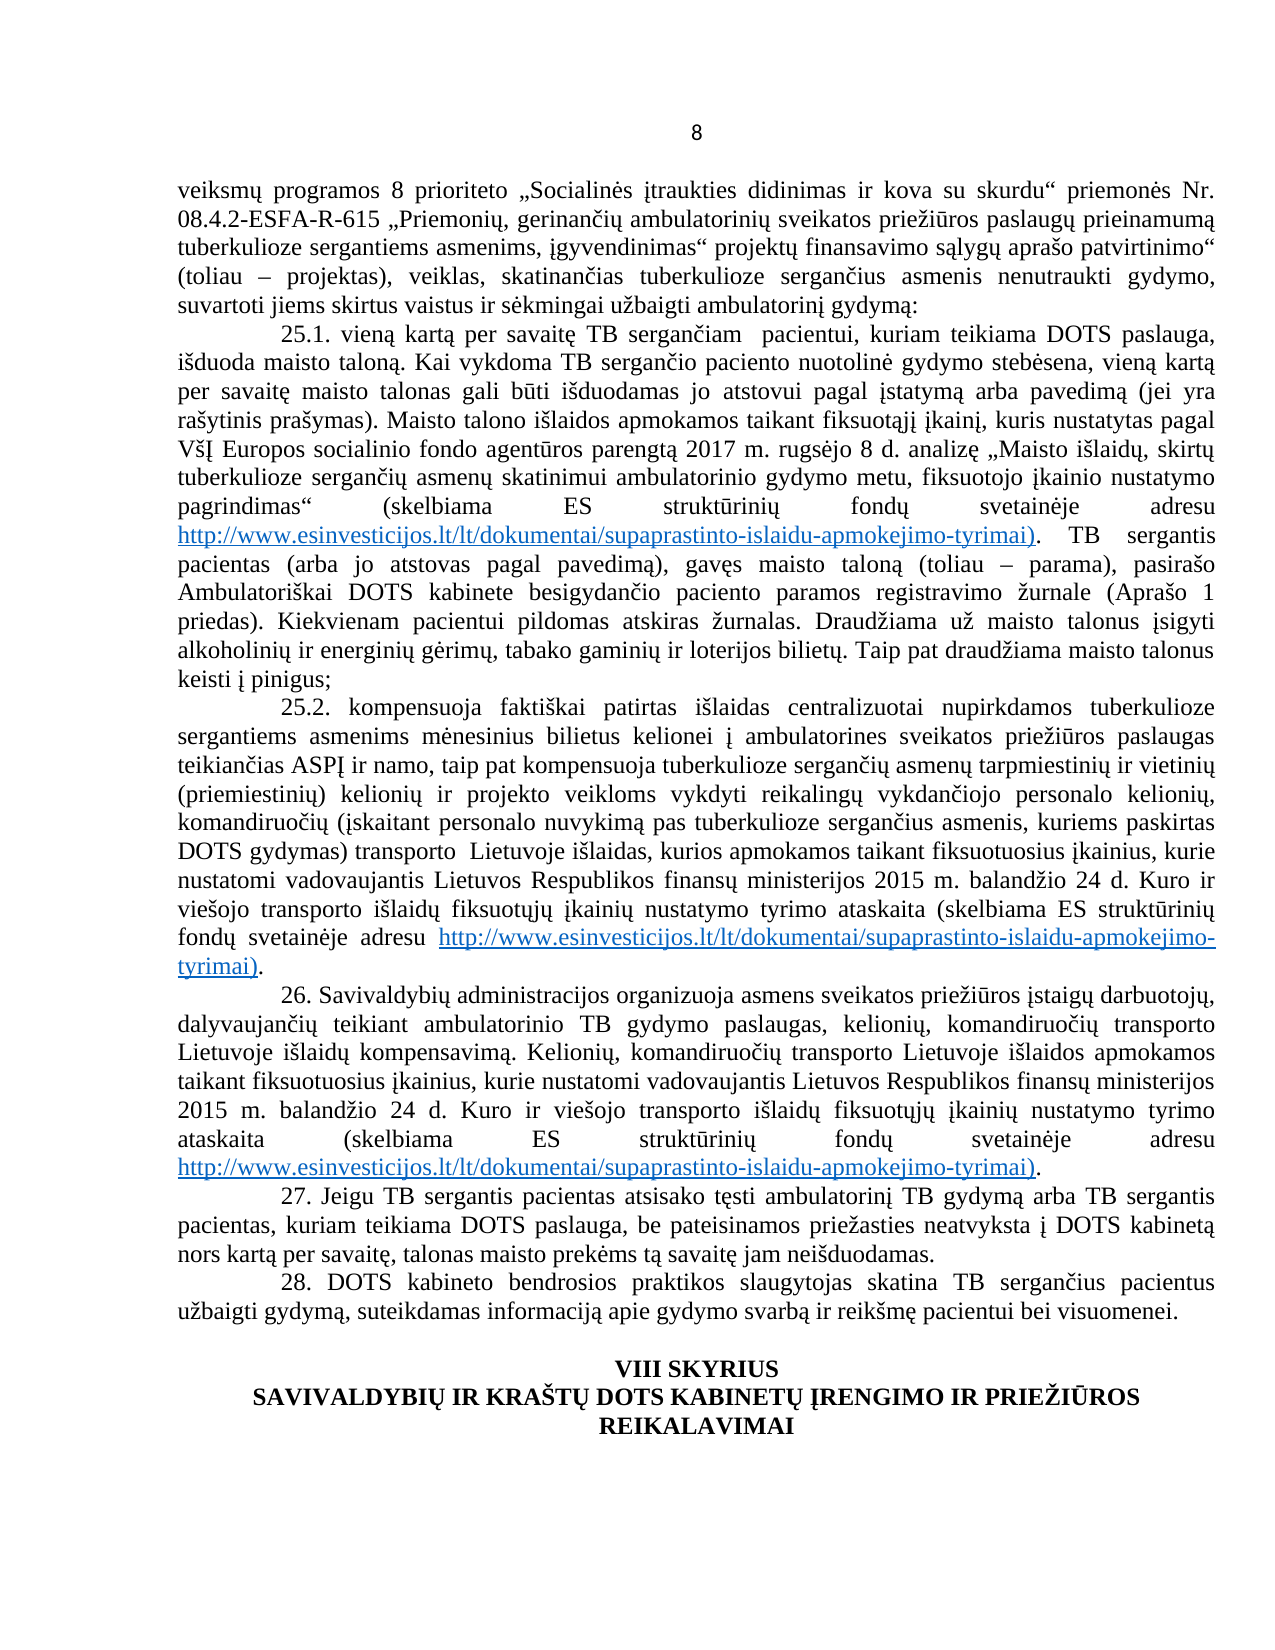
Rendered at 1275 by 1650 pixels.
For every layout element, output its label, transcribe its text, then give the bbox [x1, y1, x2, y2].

text 27. Jeigu TB sergantis pacientas atsisako tęsti ambulatorinį TB gydymą arba TB sergantis pacientas, kuriam teikiama DOTS paslauga, be pateisinamos priežasties neatvyksta į DOTS kabinetą nors kartą per savaitę, talonas maisto prekėms tą savaitę jam neišduodamas. [177, 1181, 1216, 1267]
text 28. DOTS kabineto bendrosios praktikos slaugytojas skatina TB sergančius pacientus užbaigti gydymą, suteikdamas informaciją apie gydymo svarbą ir reikšmę pacientui bei visuomenei. [177, 1267, 1216, 1325]
text veiksmų programos 8 prioriteto „Socialinės įtraukties didinimas ir kova su skurdu“ priemonės Nr. 08.4.2-ESFA-R-615 „Priemonių, gerinančių ambulatorinių sveikatos priežiūros paslaugų prieinamumą tuberkulioze sergantiems asmenims, įgyvendinimas“ projektų finansavimo sąlygų aprašo patvirtinimo“ (toliau – projektas), veiklas, skatinančias tuberkulioze sergančius asmenis nenutraukti gydymo, suvartoti jiems skirtus vaistus ir sėkmingai užbaigti ambulatorinį gydymą: [177, 175, 1216, 319]
text 25.2. kompensuoja faktiškai patirtas išlaidas centralizuotai nupirkdamos tuberkulioze sergantiems asmenims mėnesinius bilietus kelionei į ambulatorines sveikatos priežiūros paslaugas teikiančias ASPĮ ir namo, taip pat kompensuoja tuberkulioze sergančių asmenų tarpmiestinių ir vietinių (priemiestinių) kelionių ir projekto veikloms vykdyti reikalingų vykdančiojo personalo kelionių, komandiruočių (įskaitant personalo nuvykimą pas tuberkulioze sergančius asmenis, kuriems paskirtas DOTS gydymas) transporto Lietuvoje išlaidas, kurios apmokamos taikant fiksuotuosius įkainius, kurie nustatomi vadovaujantis Lietuvos Respublikos finansų ministerijos 2015 m. balandžio 24 d. Kuro ir viešojo transporto išlaidų fiksuotųjų įkainių nustatymo tyrimo ataskaita (skelbiama ES struktūrinių fondų svetainėje adresu http://www.esinvesticijos.lt/lt/dokumentai/supaprastinto-islaidu-apmokejimo-tyrimai). [177, 692, 1216, 980]
text SAVIVALDYBIŲ IR KRAŠTŲ DOTS KABINETŲ ĮRENGIMO IR PRIEŽIŪROS REIKALAVIMAI [177, 1382, 1216, 1440]
text 25.1. vieną kartą per savaitę TB sergančiam pacientui, kuriam teikiama DOTS paslauga, išduoda maisto taloną. Kai vykdoma TB sergančio paciento nuotolinė gydymo stebėsena, vieną kartą per savaitę maisto talonas gali būti išduodamas jo atstovui pagal įstatymą arba pavedimą (jei yra rašytinis prašymas). Maisto talono išlaidos apmokamos taikant fiksuotąjį įkainį, kuris nustatytas pagal VšĮ Europos socialinio fondo agentūros parengtą 2017 m. rugsėjo 8 d. analizę „Maisto išlaidų, skirtų tuberkulioze sergančių asmenų skatinimui ambulatorinio gydymo metu, fiksuotojo įkainio nustatymo pagrindimas“ (skelbiama ES struktūrinių fondų svetainėje adresu http://www.esinvesticijos.lt/lt/dokumentai/supaprastinto-islaidu-apmokejimo-tyrimai). TB sergantis pacientas (arba jo atstovas pagal pavedimą), gavęs maisto taloną (toliau – parama), pasirašo Ambulatoriškai DOTS kabinete besigydančio paciento paramos registravimo žurnale (Aprašo 1 priedas). Kiekvienam pacientui pildomas atskiras žurnalas. Draudžiama už maisto talonus įsigyti alkoholinių ir energinių gėrimų, tabako gaminių ir loterijos bilietų. Taip pat draudžiama maisto talonus keisti į pinigus; [177, 319, 1216, 692]
text VIII SKYRIUS [177, 1354, 1216, 1382]
text 26. Savivaldybių administracijos organizuoja asmens sveikatos priežiūros įstaigų darbuotojų, dalyvaujančių teikiant ambulatorinio TB gydymo paslaugas, kelionių, komandiruočių transporto Lietuvoje išlaidų kompensavimą. Kelionių, komandiruočių transporto Lietuvoje išlaidos apmokamos taikant fiksuotuosius įkainius, kurie nustatomi vadovaujantis Lietuvos Respublikos finansų ministerijos 2015 m. balandžio 24 d. Kuro ir viešojo transporto išlaidų fiksuotųjų įkainių nustatymo tyrimo ataskaita (skelbiama ES struktūrinių fondų svetainėje adresu http://www.esinvesticijos.lt/lt/dokumentai/supaprastinto-islaidu-apmokejimo-tyrimai). [177, 980, 1216, 1181]
